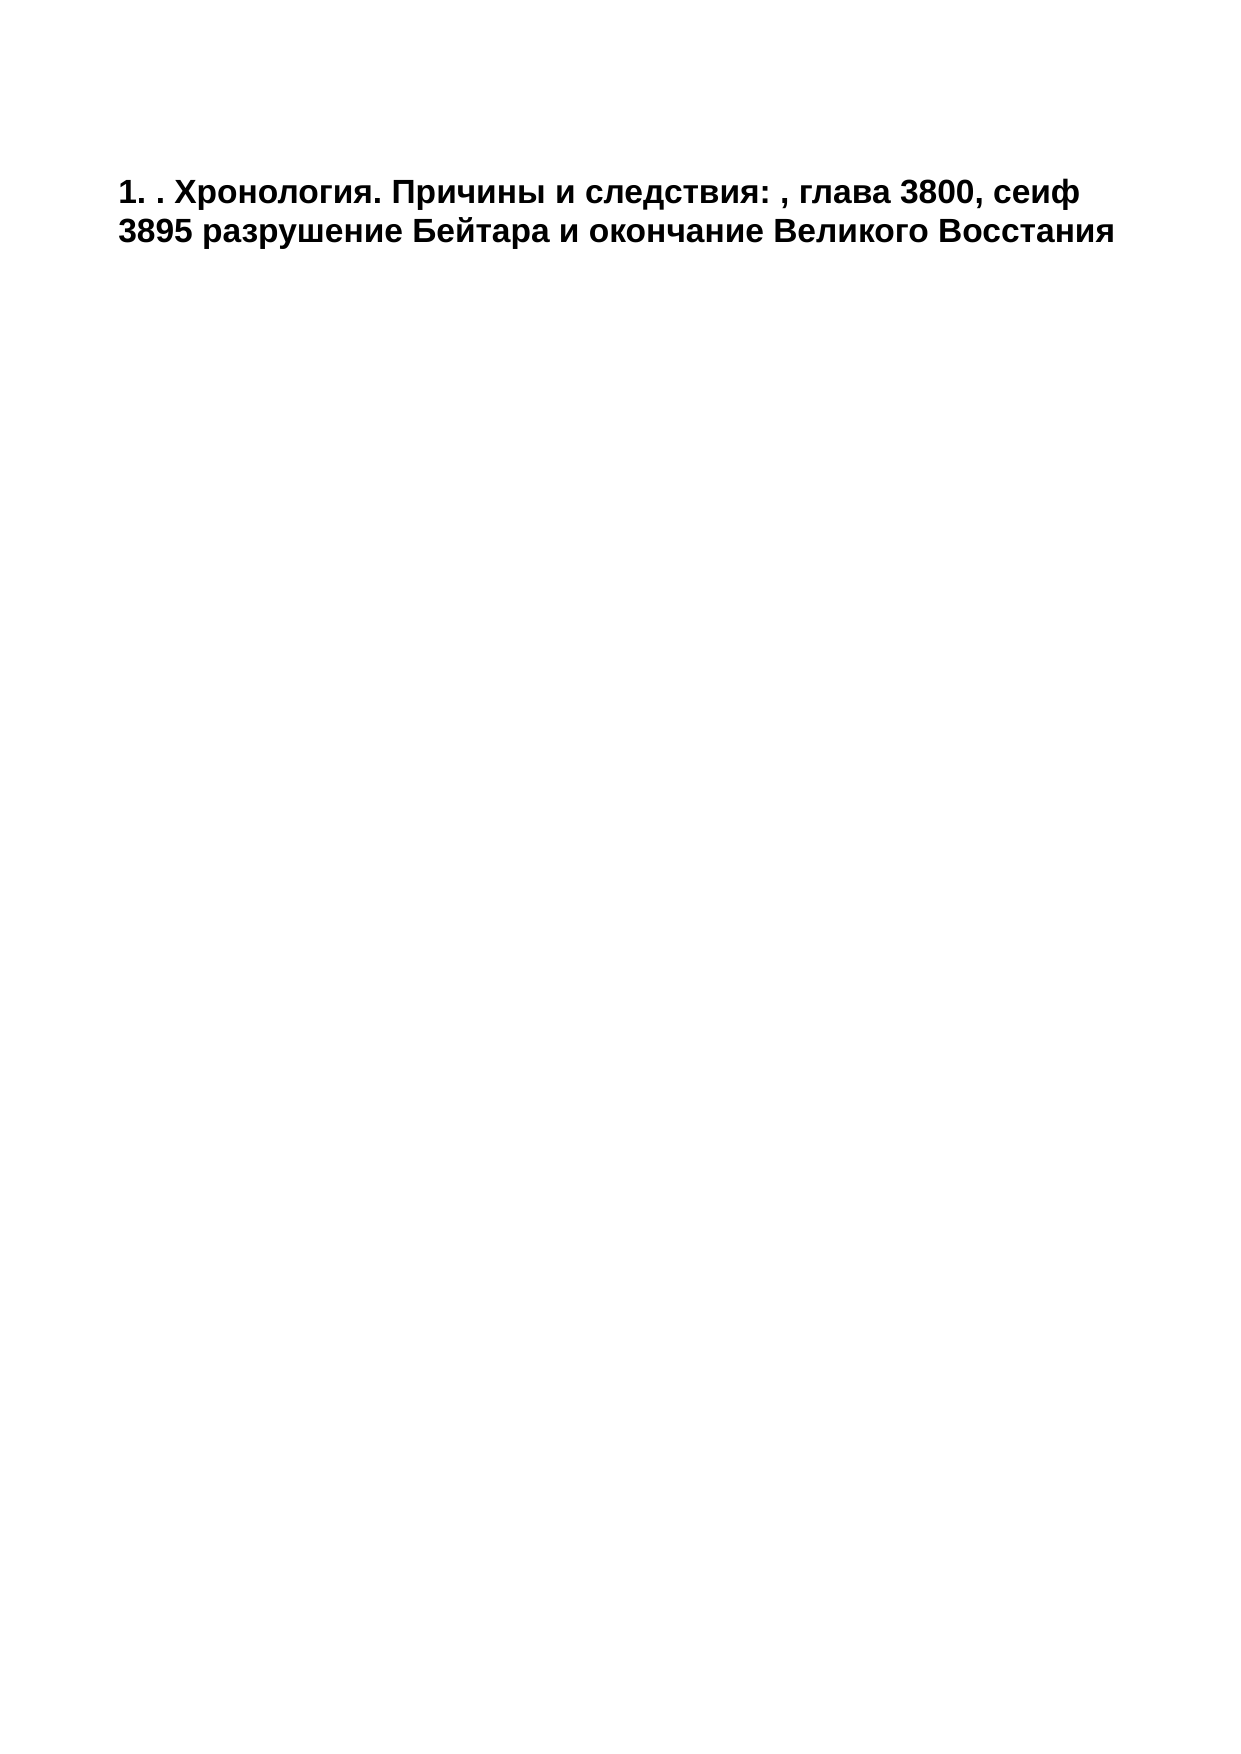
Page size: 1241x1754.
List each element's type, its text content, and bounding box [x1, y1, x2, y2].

subtitle . Хронология. Причины и следствия: , глава 3800, сеиф 3895 разрушение Бейтара и окончание Великого Восстания [118, 147, 1122, 204]
